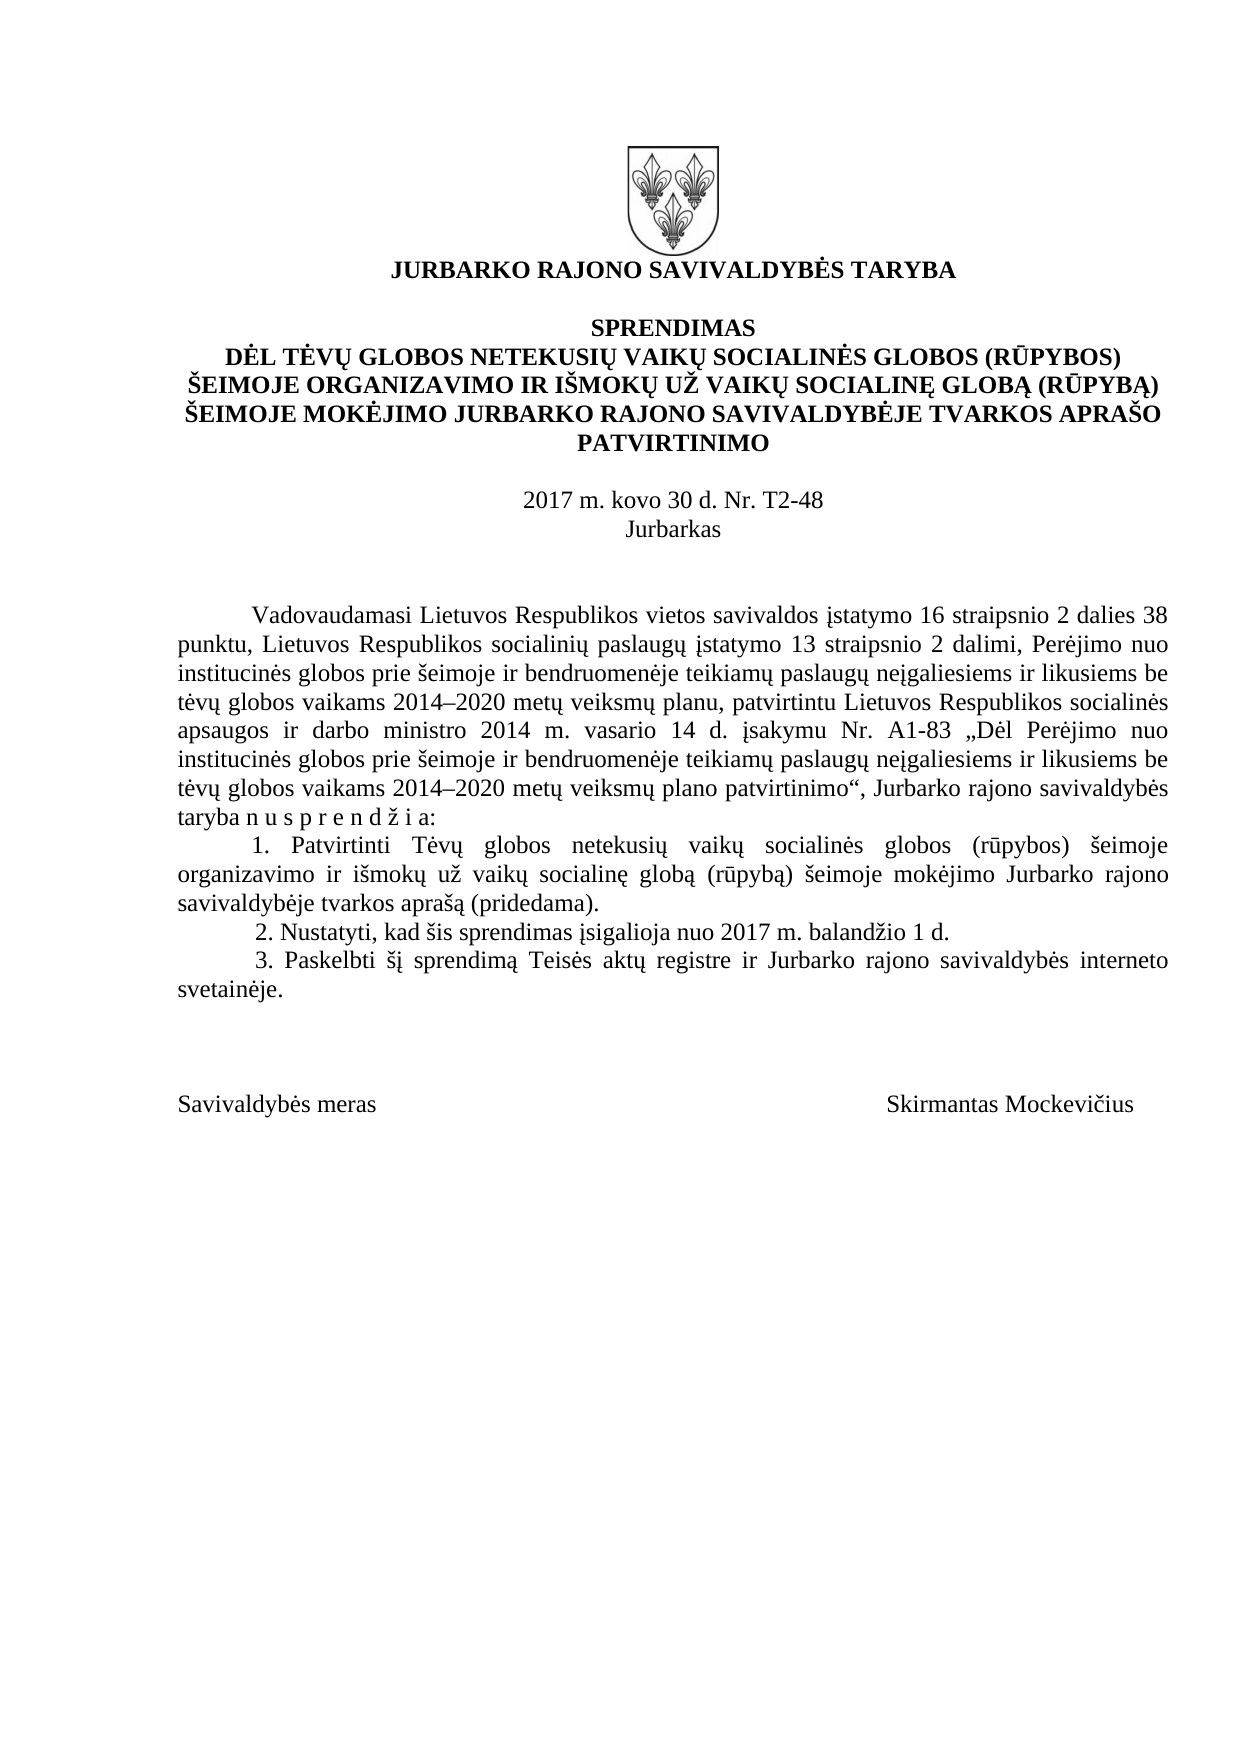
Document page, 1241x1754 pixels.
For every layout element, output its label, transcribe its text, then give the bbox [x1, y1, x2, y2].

text Vadovaudamasi Lietuvos Respublikos vietos savivaldos įstatymo 16 straipsnio 2 dalies 38 punktu, Lietuvos Respublikos socialinių paslaugų įstatymo 13 straipsnio 2 dalimi, Perėjimo nuo institucinės globos prie šeimoje ir bendruomenėje teikiamų paslaugų neįgaliesiems ir likusiems be tėvų globos vaikams 2014–2020 metų veiksmų planu, patvirtintu Lietuvos Respublikos socialinės apsaugos ir darbo ministro 2014 m. vasario 14 d. įsakymu Nr. A1-83 „Dėl Perėjimo nuo institucinės globos prie šeimoje ir bendruomenėje teikiamų paslaugų neįgaliesiems ir likusiems be tėvų globos vaikams 2014–2020 metų veiksmų plano patvirtinimo“, Jurbarko rajono savivaldybės taryba n u s p r e n d ž i a: [177, 601, 1169, 831]
text DĖL TĖVŲ GLOBOS NETEKUSIŲ VAIKŲ SOCIALINĖS GLOBOS (RŪPYBOS) ŠEIMOJE ORGANIZAVIMO IR IŠMOKŲ UŽ VAIKŲ SOCIALINĘ GLOBĄ (RŪPYBĄ) ŠEIMOJE MOKĖJIMO JURBARKO RAJONO SAVIVALDYBĖJE TVARKOS APRAŠO PATVIRTINIMO [177, 342, 1169, 457]
text 2017 m. kovo 30 d. Nr. T2-48 [177, 486, 1169, 514]
text 3. Paskelbti šį sprendimą Teisės aktų registre ir Jurbarko rajono savivaldybės interneto svetainėje. [177, 946, 1169, 1003]
text 2. Nustatyti, kad šis sprendimas įsigalioja nuo 2017 m. balandžio 1 d. [177, 917, 1169, 946]
text Jurbarkas [177, 514, 1169, 543]
text JURBARKO RAJONO SAVIVALDYBĖS TARYBA [177, 256, 1169, 284]
text SPRENDIMAS [177, 313, 1169, 342]
text 1. Patvirtinti Tėvų globos netekusių vaikų socialinės globos (rūpybos) šeimoje organizavimo ir išmokų už vaikų socialinę globą (rūpybą) šeimoje mokėjimo Jurbarko rajono savivaldybėje tvarkos aprašą (pridedama). [177, 831, 1169, 917]
text Savivaldybės meras Skirmantas Mockevičius [177, 1089, 1169, 1118]
